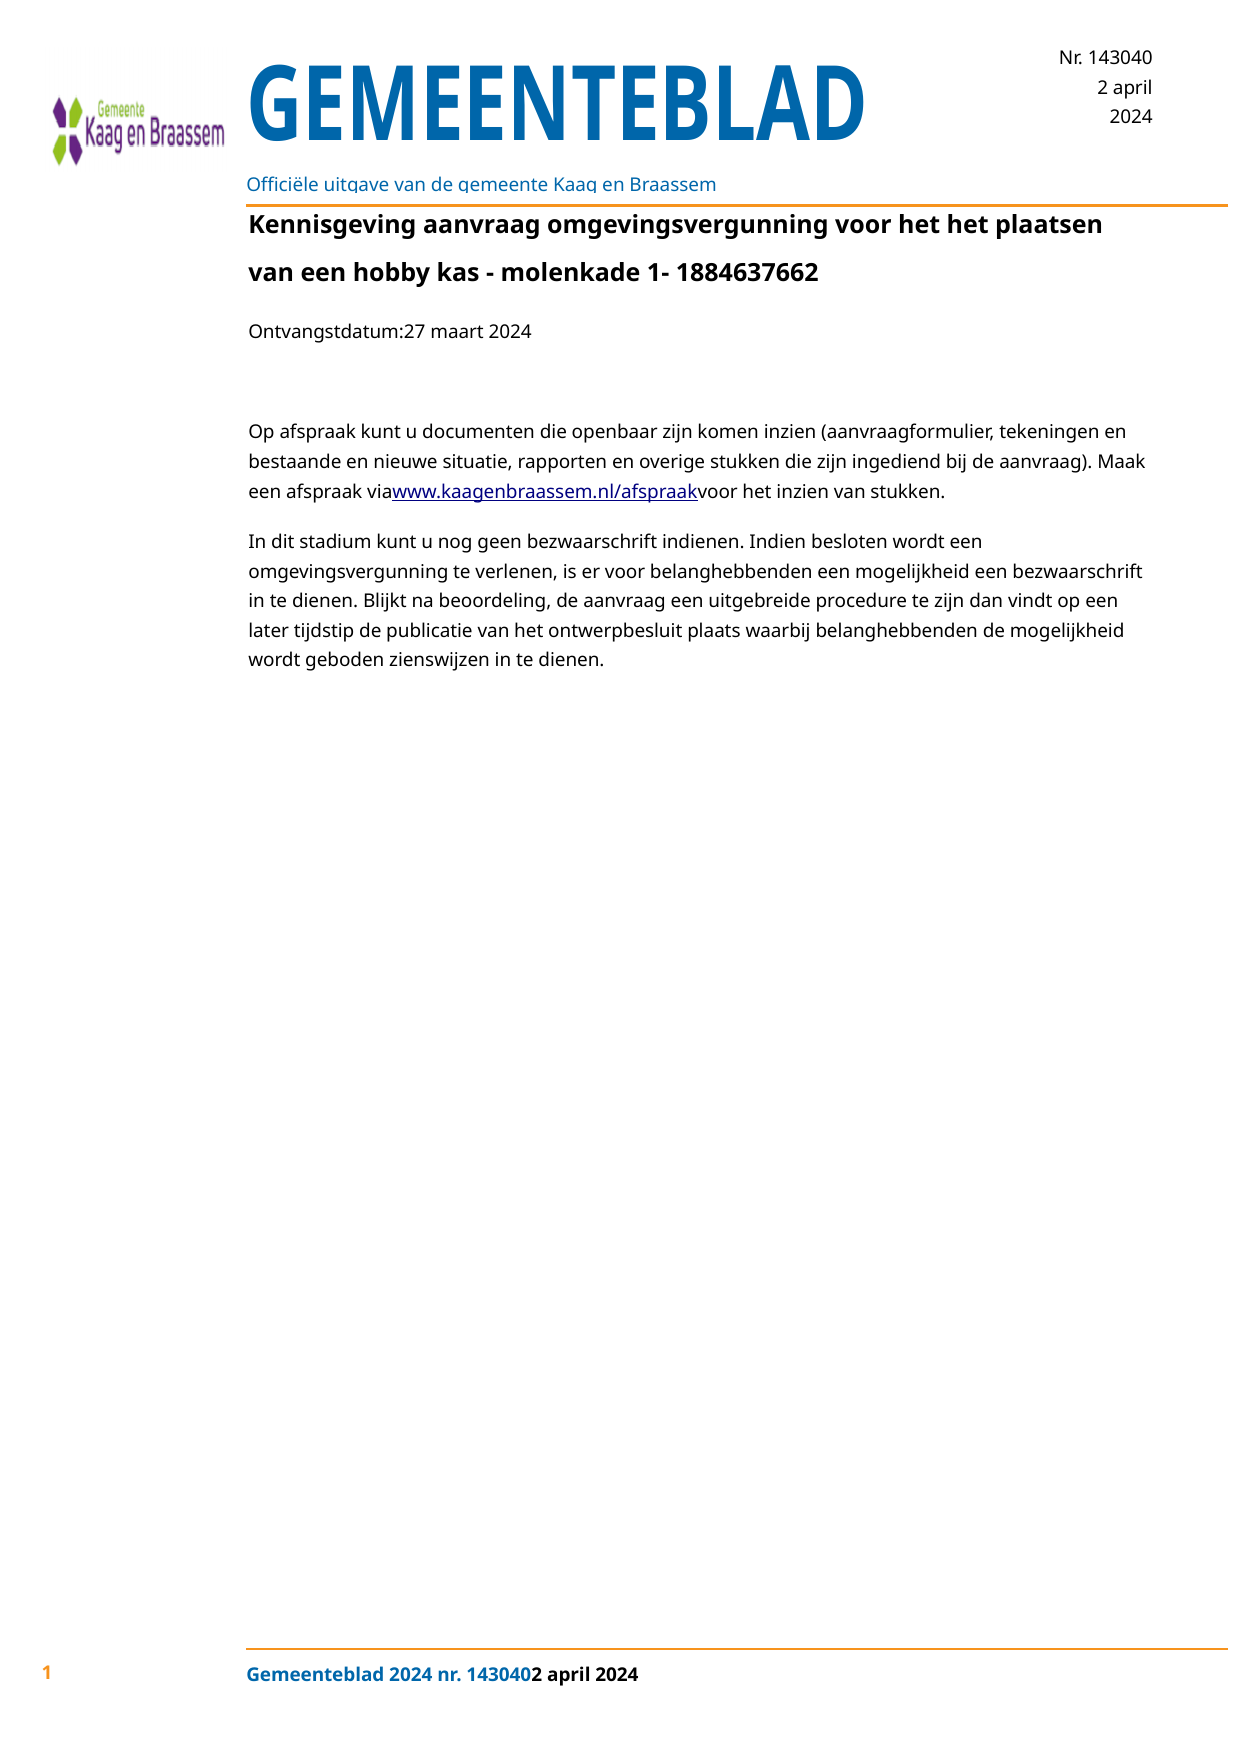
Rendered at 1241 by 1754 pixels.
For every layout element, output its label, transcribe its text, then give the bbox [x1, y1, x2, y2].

picture [41, 47, 231, 172]
text In dit stadium kunt u nog geen bezwaarschrift indienen. Indien besloten wordt een omgevingsvergunning te verlenen, is er voor belanghebbenden een mogelijkheid een bezwaarschrift in te dienen. Blijkt na beoordeling, de aanvraag een uitgebreide procedure te zijn dan vindt op een later tijdstip de publicatie van het ontwerpbesluit plaats waarbij belanghebbenden de mogelijkheid wordt geboden zienswijzen in te dienen. [248, 528, 1152, 672]
text Kennisgeving aanvraag omgevingsvergunning voor het het plaatsen van een hobby kas - molenkade 1- 1884637662 [248, 207, 1152, 288]
text Op afspraak kunt u documenten die openbaar zijn komen inzien (aanvraagformulier, tekeningen en bestaande en nieuwe situatie, rapporten en overige stukken die zijn ingediend bij de aanvraag). Maak een afspraak viawww.kaagenbraassem.nl/afspraakvoor het inzien van stukken. [248, 419, 1152, 504]
text Ontvangstdatum:27 maart 2024 [248, 318, 1152, 344]
